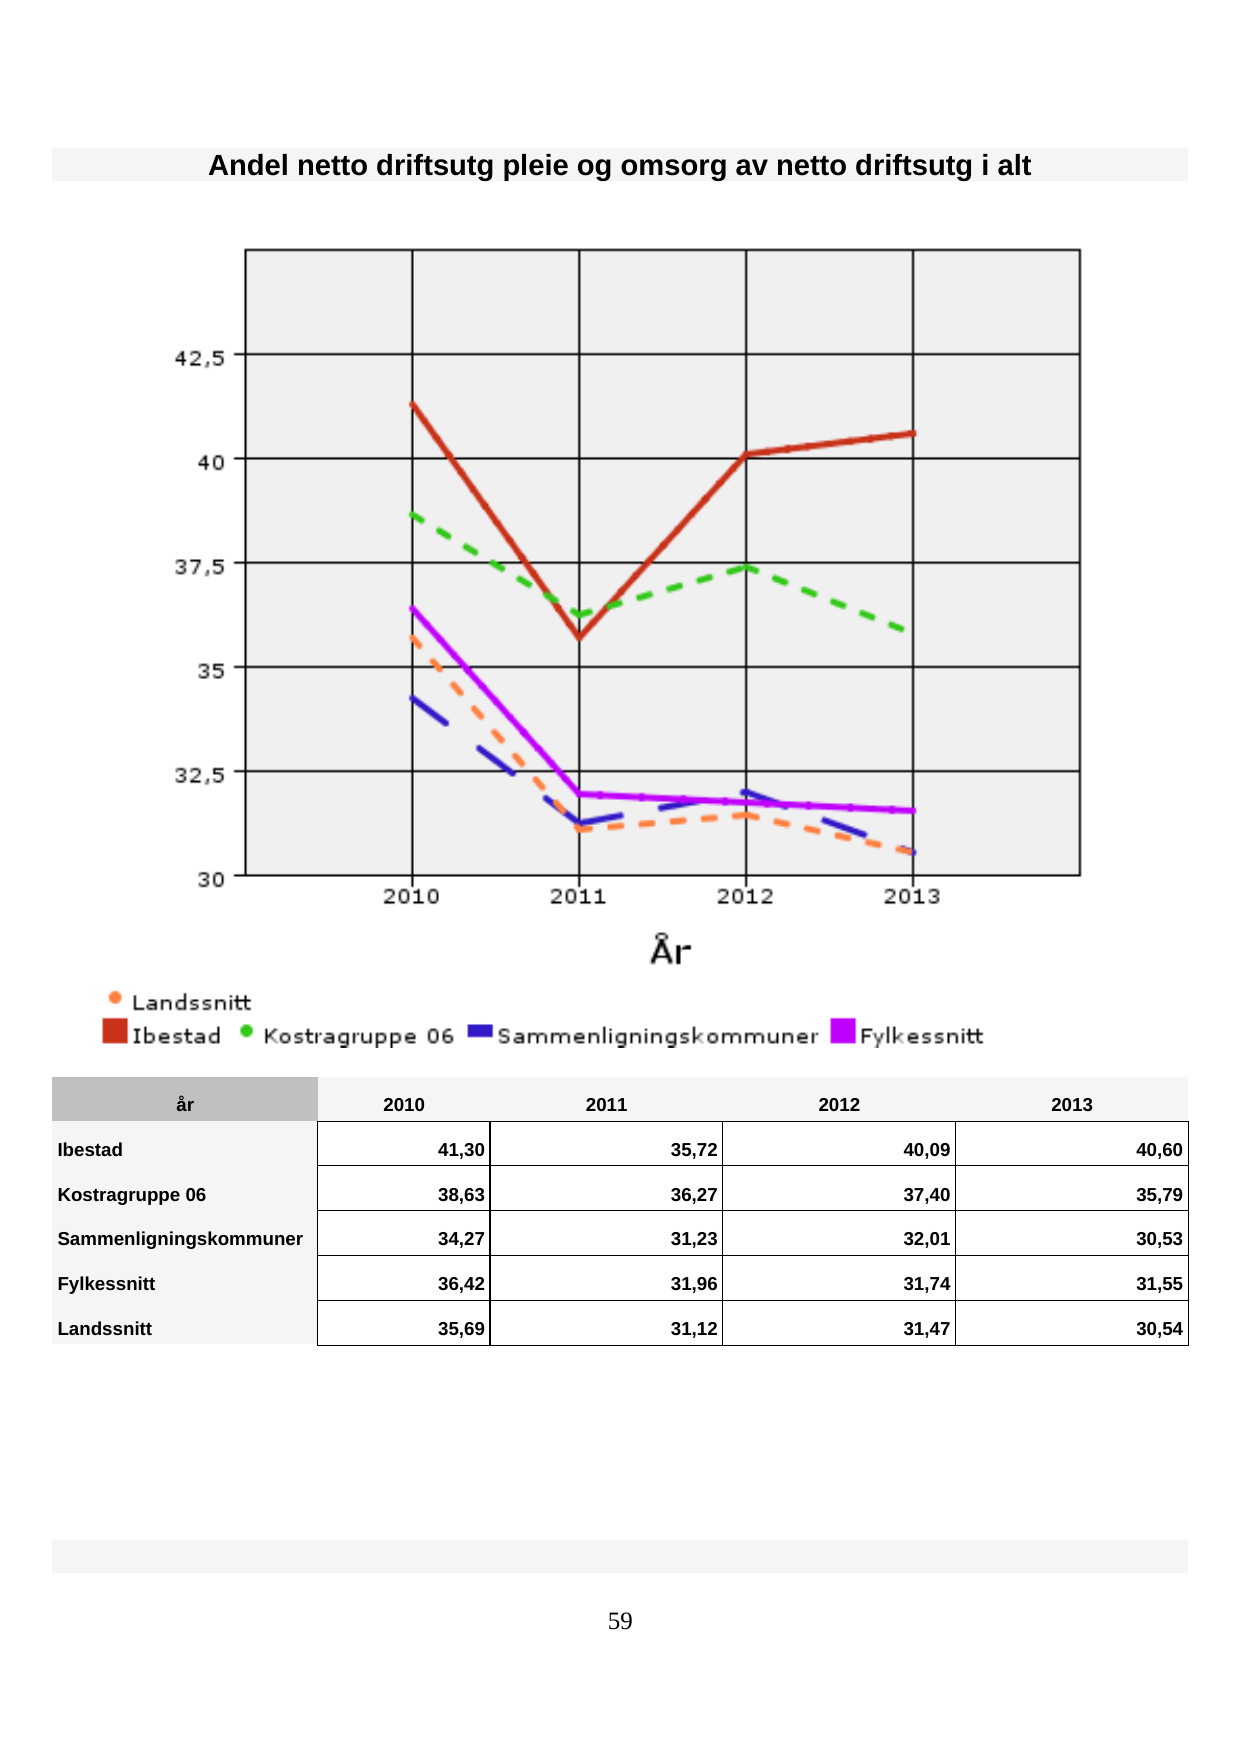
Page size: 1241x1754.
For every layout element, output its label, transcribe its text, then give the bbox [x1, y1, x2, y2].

table_header 2011 [490, 1077, 723, 1121]
table_cell Landssnitt [52, 1300, 317, 1344]
table_cell 40,60 [956, 1122, 1188, 1165]
table_header [52, 215, 99, 1048]
table_cell Fylkessnitt [52, 1255, 317, 1300]
table_cell 35,69 [318, 1301, 489, 1344]
table_cell 31,23 [491, 1211, 722, 1255]
table_cell 37,40 [723, 1166, 955, 1210]
table_header 2010 [318, 1077, 490, 1121]
table_cell [52, 181, 1188, 215]
table_cell [52, 1344, 1188, 1540]
table_header 2012 [723, 1077, 955, 1121]
table_cell 32,01 [723, 1211, 955, 1255]
table_cell 31,47 [723, 1301, 955, 1344]
table_cell Ibestad [52, 1121, 317, 1165]
table_cell Sammenligningskommuner [52, 1210, 317, 1255]
table_cell 40,09 [723, 1122, 955, 1165]
table_cell [52, 1048, 1188, 1077]
table_cell 30,53 [956, 1211, 1188, 1255]
table_cell 35,72 [491, 1122, 722, 1165]
table_cell 31,96 [491, 1256, 722, 1300]
table_cell 31,55 [956, 1256, 1188, 1300]
table_cell Kostragruppe 06 [52, 1165, 317, 1210]
table_header [52, 1540, 1188, 1573]
table_cell 36,42 [318, 1256, 489, 1300]
table_cell 36,27 [491, 1166, 722, 1210]
table_cell 34,27 [318, 1211, 489, 1255]
table_cell 38,63 [318, 1166, 489, 1210]
table_cell 30,54 [956, 1301, 1188, 1344]
table_header 2013 [955, 1077, 1188, 1121]
table_cell 31,74 [723, 1256, 955, 1300]
table_cell 41,30 [318, 1122, 489, 1165]
table_cell 35,79 [956, 1166, 1188, 1210]
table_header [1142, 215, 1188, 1048]
table_header år [52, 1077, 318, 1121]
table_header Andel netto driftsutg pleie og omsorg av netto driftsutg i alt [52, 148, 1188, 181]
table_cell 31,12 [491, 1301, 722, 1344]
